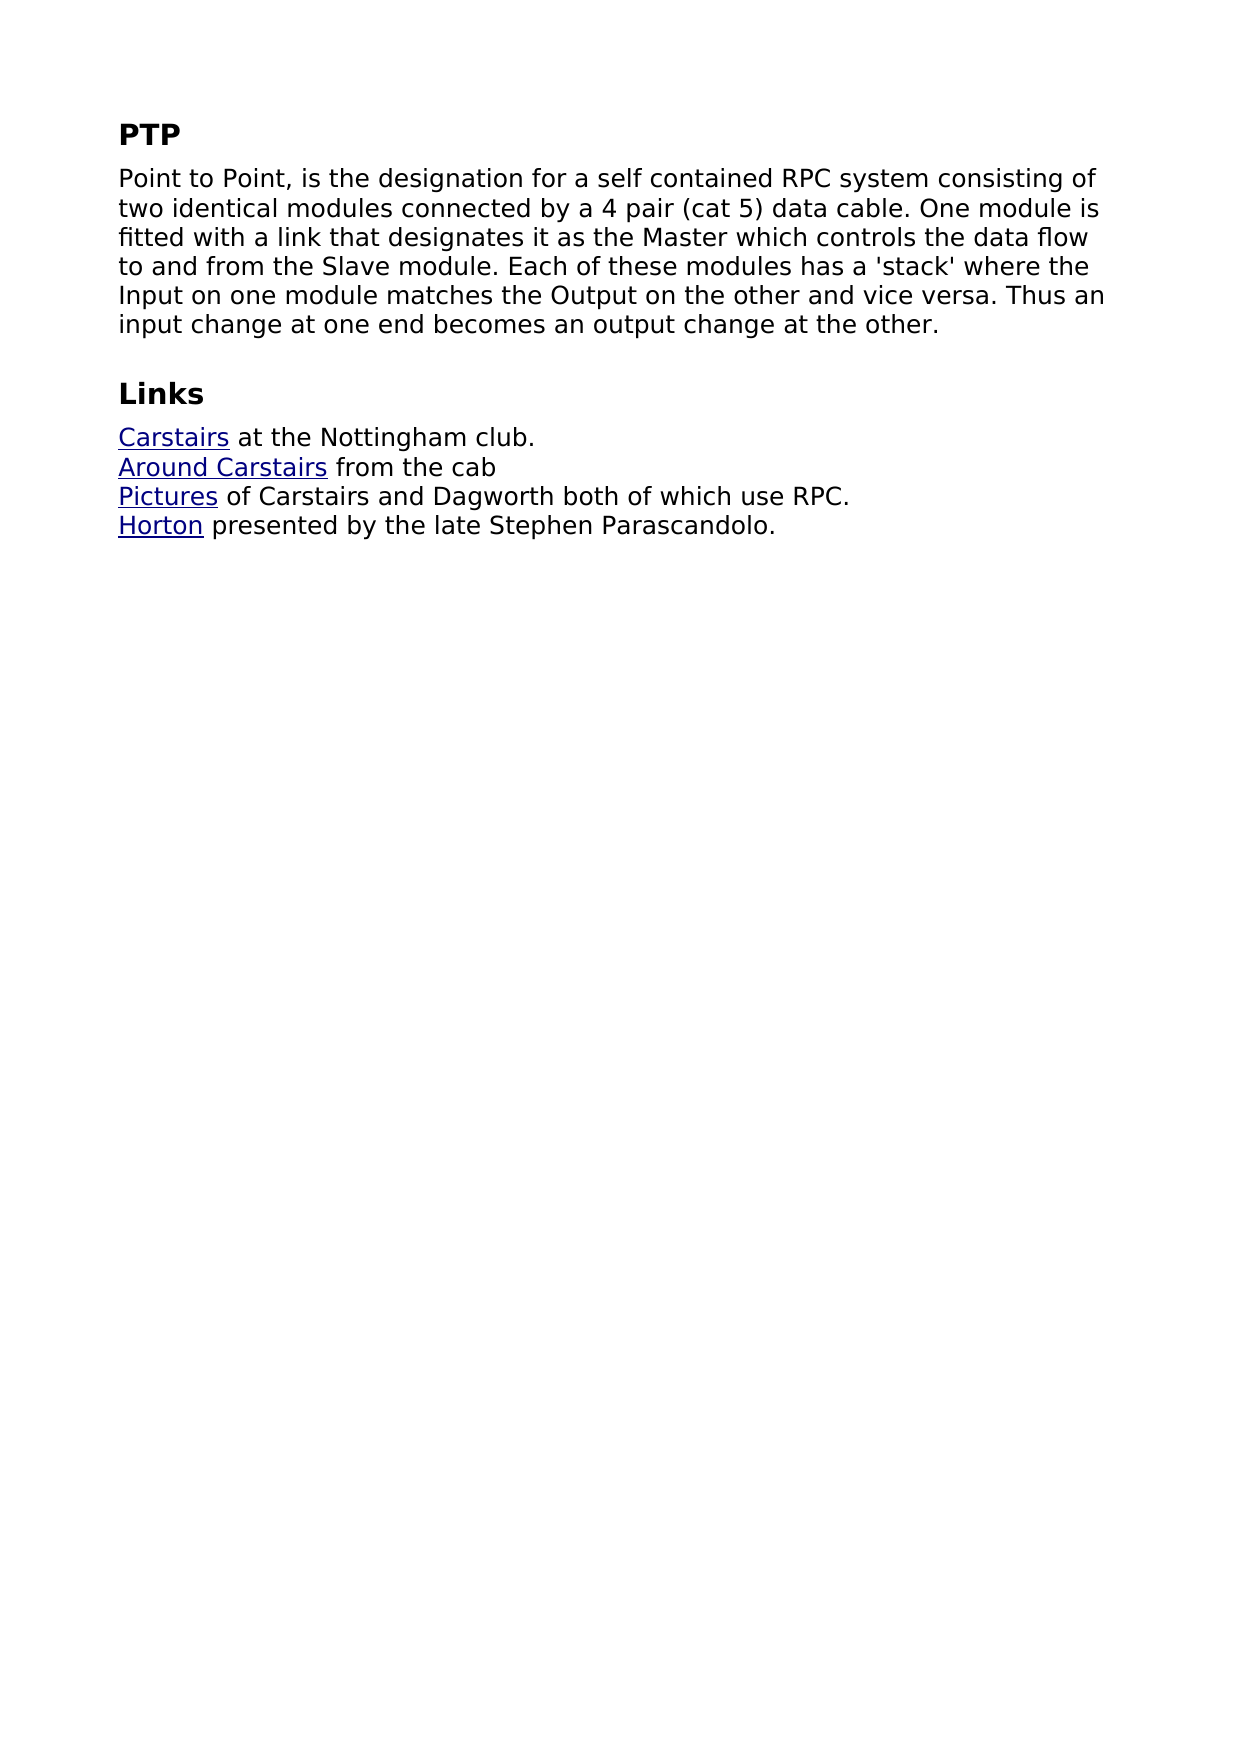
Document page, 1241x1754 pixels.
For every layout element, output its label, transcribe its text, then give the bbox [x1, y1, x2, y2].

text Carstairs at the Nottingham club. Around Carstairs from the cab Pictures of Carstairs and Dagworth both of which use RPC. Horton presented by the late Stephen Parascandolo. [118, 423, 1122, 540]
subtitle PTP [118, 118, 1122, 152]
text Point to Point, is the designation for a self contained RPC system consisting of two identical modules connected by a 4 pair (cat 5) data cable. One module is fitted with a link that designates it as the Master which controls the data flow to and from the Slave module. Each of these modules has a 'stack' where the Input on one module matches the Output on the other and vice versa. Thus an input change at one end becomes an output change at the other. [118, 164, 1122, 339]
subtitle Links [118, 377, 1122, 411]
